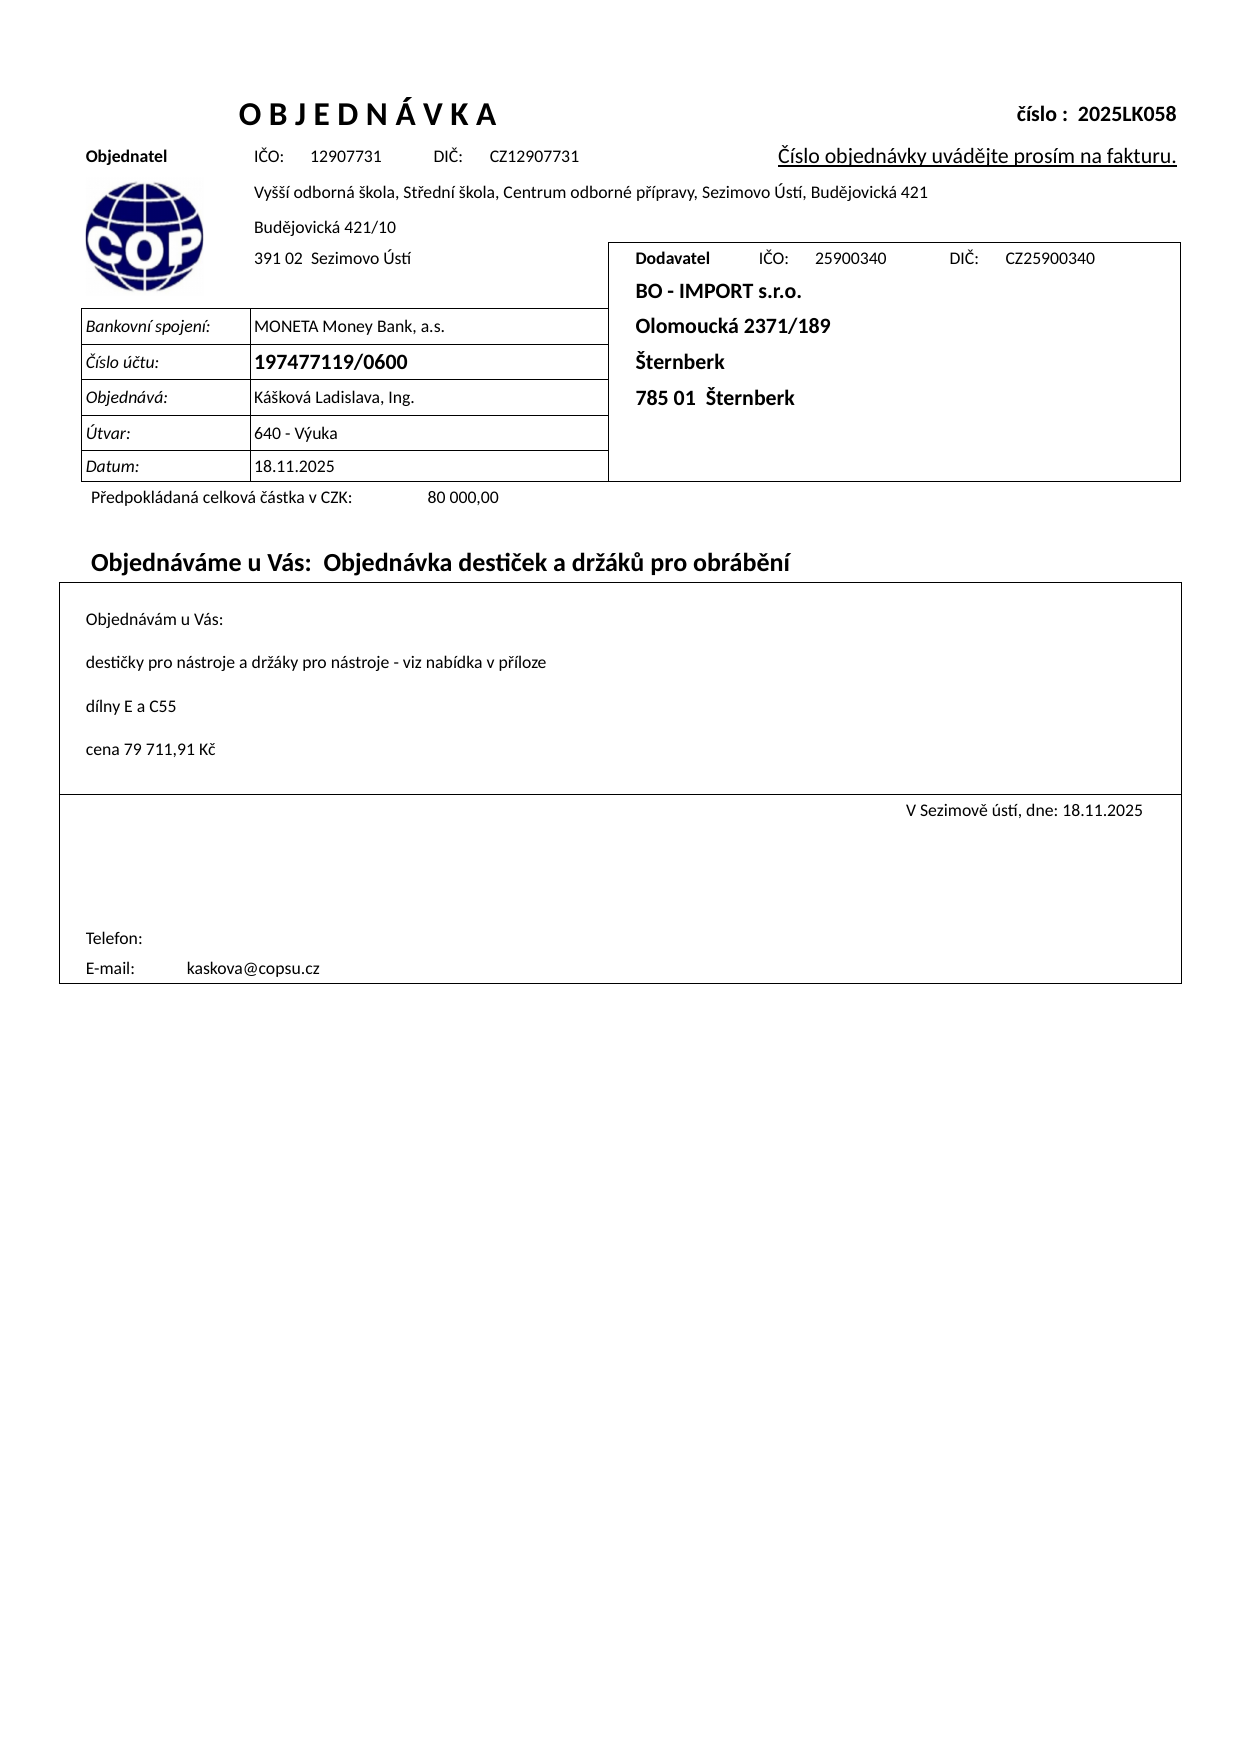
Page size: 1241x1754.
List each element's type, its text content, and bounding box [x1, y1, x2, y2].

table_cell [609, 243, 631, 273]
table_cell BO - IMPORT s.r.o. [631, 273, 1180, 308]
table_cell 18.11.2025 [251, 451, 608, 481]
table_cell [183, 923, 1181, 953]
table_cell DIČ: [945, 243, 1001, 273]
table_cell [59, 415, 81, 450]
table_cell [609, 450, 631, 481]
table_cell 640 - Výuka [251, 416, 608, 450]
table_cell [59, 173, 81, 212]
table_cell Olomoucká 2371/189 [631, 308, 1180, 343]
table_cell [1147, 795, 1181, 824]
table_cell Předpokládaná celková částka v CZK: [81, 482, 418, 512]
table_cell [609, 415, 631, 450]
table_cell [204, 212, 250, 242]
table_cell [676, 212, 1181, 242]
table_cell E-mail: [81, 953, 182, 983]
table_cell Objednatel [81, 138, 250, 173]
table_cell Šternberk [631, 344, 1180, 379]
table_cell [60, 583, 81, 764]
table_cell MONETA Money Bank, a.s. [251, 309, 608, 343]
table_cell [631, 415, 1180, 450]
table_cell Objednávám u Vás: destičky pro nástroje a držáky pro nástroje - viz nabídka v příloze dílny E a C55 cena 79 711,91 Kč [81, 583, 1181, 764]
table_cell číslo : 2025LK058 [676, 89, 1181, 138]
table_cell [59, 242, 85, 273]
table_cell V Sezimově ústí, dne: 18.11.2025 [463, 795, 1147, 824]
table_cell [799, 825, 1069, 863]
table_cell 12907731 [306, 138, 429, 173]
table_cell [59, 379, 81, 414]
table_cell [59, 450, 81, 481]
table_cell IČO: [755, 243, 811, 273]
table_cell [609, 379, 631, 414]
table_cell Vyšší odborná škola, Střední škola, Centrum odborné přípravy, Sezimovo Ústí, Budějovická 421 [250, 173, 1181, 212]
table_cell [183, 825, 799, 863]
table_cell Budějovická 421/10 [250, 212, 676, 242]
table_cell [60, 953, 81, 983]
table_cell Útvar: [82, 416, 250, 450]
table_cell [59, 481, 81, 512]
table_cell CZ25900340 [1001, 243, 1180, 273]
table_cell [216, 173, 250, 212]
table_cell Objednáváme u Vás: Objednávka destiček a držáků pro obrábění [81, 542, 1181, 582]
table_cell [609, 344, 631, 379]
table_cell [60, 764, 81, 794]
table_cell Objednává: [82, 380, 250, 414]
table_cell Číslo účtu: [82, 345, 250, 379]
table_cell 25900340 [811, 243, 945, 273]
table_cell [609, 273, 631, 308]
table_cell [59, 212, 85, 242]
table_cell IČO: [250, 138, 306, 173]
table_cell Číslo objednávky uvádějte prosím na fakturu. [676, 138, 1181, 173]
table_cell 785 01 Šternberk [631, 379, 1180, 414]
table_cell CZ12907731 [485, 138, 676, 173]
table_cell O B J E D N Á V K A [59, 89, 676, 138]
table_cell [60, 795, 463, 824]
table_cell [60, 825, 81, 863]
table_header [59, 59, 1181, 89]
table_cell [60, 923, 81, 953]
table_cell [609, 308, 631, 343]
table_cell DIČ: [429, 138, 485, 173]
table_cell [204, 242, 250, 273]
table_cell [60, 863, 1181, 893]
table_cell [250, 273, 608, 308]
table_cell [59, 984, 81, 1014]
table_cell Kášková Ladislava, Ing. [251, 380, 608, 414]
table_cell [81, 984, 1181, 1014]
table_cell [60, 893, 1181, 923]
table_cell [59, 308, 81, 343]
table_cell [59, 273, 250, 308]
table_cell [81, 173, 216, 212]
table_cell [59, 1014, 1181, 1044]
table_cell 391 02 Sezimovo Ústí [250, 242, 608, 273]
table_cell [59, 542, 81, 582]
table_cell [59, 138, 81, 173]
table_cell [81, 825, 182, 863]
table_cell [59, 512, 1181, 542]
table_cell [1069, 825, 1181, 863]
table_cell Dodavatel [631, 243, 754, 273]
table_cell [81, 764, 1181, 794]
table_cell kaskova@copsu.cz [183, 953, 1181, 983]
table_cell [59, 344, 81, 379]
table_cell [631, 450, 1180, 481]
table_cell Telefon: [81, 923, 182, 953]
table_cell 80 000,00 [418, 482, 1181, 512]
table_cell Bankovní spojení: [82, 309, 250, 343]
table_cell Datum: [82, 451, 250, 481]
table_cell 197477119/0600 [251, 345, 608, 379]
